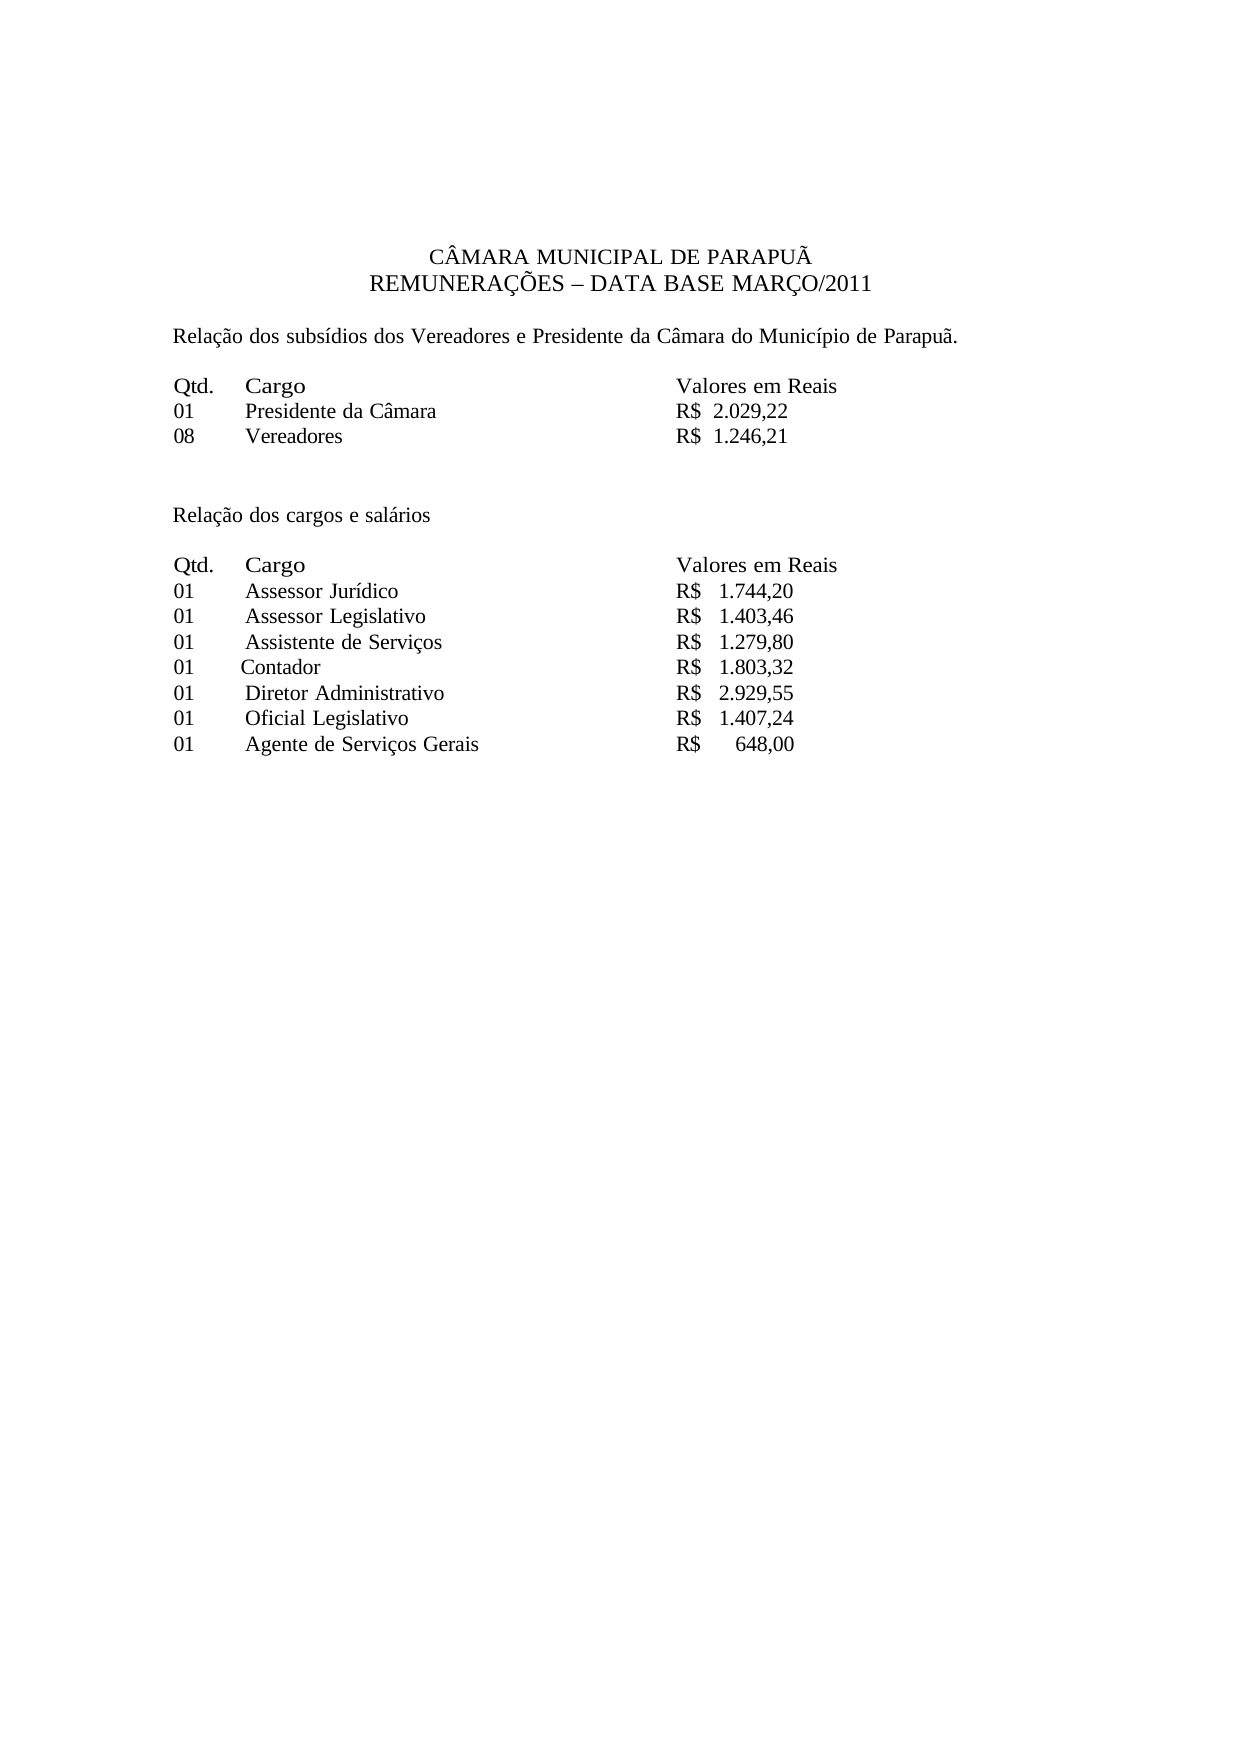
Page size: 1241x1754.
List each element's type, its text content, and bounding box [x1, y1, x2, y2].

table_header Qtd. [168, 555, 228, 579]
text CÂMARA MUNICIPAL DE PARAPUÃ [367, 244, 874, 269]
table_cell 01 [168, 400, 231, 425]
table_header Qtd. [168, 375, 231, 400]
table_cell Contador [228, 656, 579, 681]
table_cell R$ 1.279,80 [579, 631, 846, 656]
table_cell Assistente de Serviços [228, 631, 579, 656]
table_cell 01 [168, 605, 228, 631]
table_cell Agente de Serviços Gerais [228, 733, 579, 758]
table_cell Assessor Jurídico [228, 580, 579, 605]
text Relação dos subsídios dos Vereadores e Presidente da Câmara do Município de Parapuã. [172, 323, 1065, 348]
table_cell 01 [168, 580, 228, 605]
table_cell 01 [168, 681, 228, 707]
table_header Cargo [231, 375, 558, 400]
table_cell 01 [168, 656, 228, 681]
table_cell R$ 1.744,20 [579, 580, 846, 605]
table_cell R$ 1.407,24 [579, 707, 846, 733]
table_cell 01 [168, 733, 228, 758]
table_cell Assessor Legislativo [228, 605, 579, 631]
table_header Cargo [228, 555, 579, 579]
table_header Valores em Reais [579, 555, 846, 579]
table_cell R$ 2.029,22 [558, 400, 846, 425]
table_cell R$ 2.929,55 [579, 681, 846, 707]
table_cell 01 [168, 631, 228, 656]
table_cell R$ 1.403,46 [579, 605, 846, 631]
table_cell 08 [168, 425, 231, 450]
text Relação dos cargos e salários [172, 502, 1065, 527]
table_cell R$ 648,00 [579, 733, 846, 758]
table_header Valores em Reais [558, 375, 846, 400]
table_cell Vereadores [231, 425, 558, 450]
table_cell 01 [168, 707, 228, 733]
table_cell Oficial Legislativo [228, 707, 579, 733]
table_cell R$ 1.803,32 [579, 656, 846, 681]
table_cell R$ 1.246,21 [558, 425, 846, 450]
title REMUNERAÇÕES – DATA BASE MARÇO/2011 [367, 269, 874, 296]
table_cell Presidente da Câmara [231, 400, 558, 425]
table_cell Diretor Administrativo [228, 681, 579, 707]
